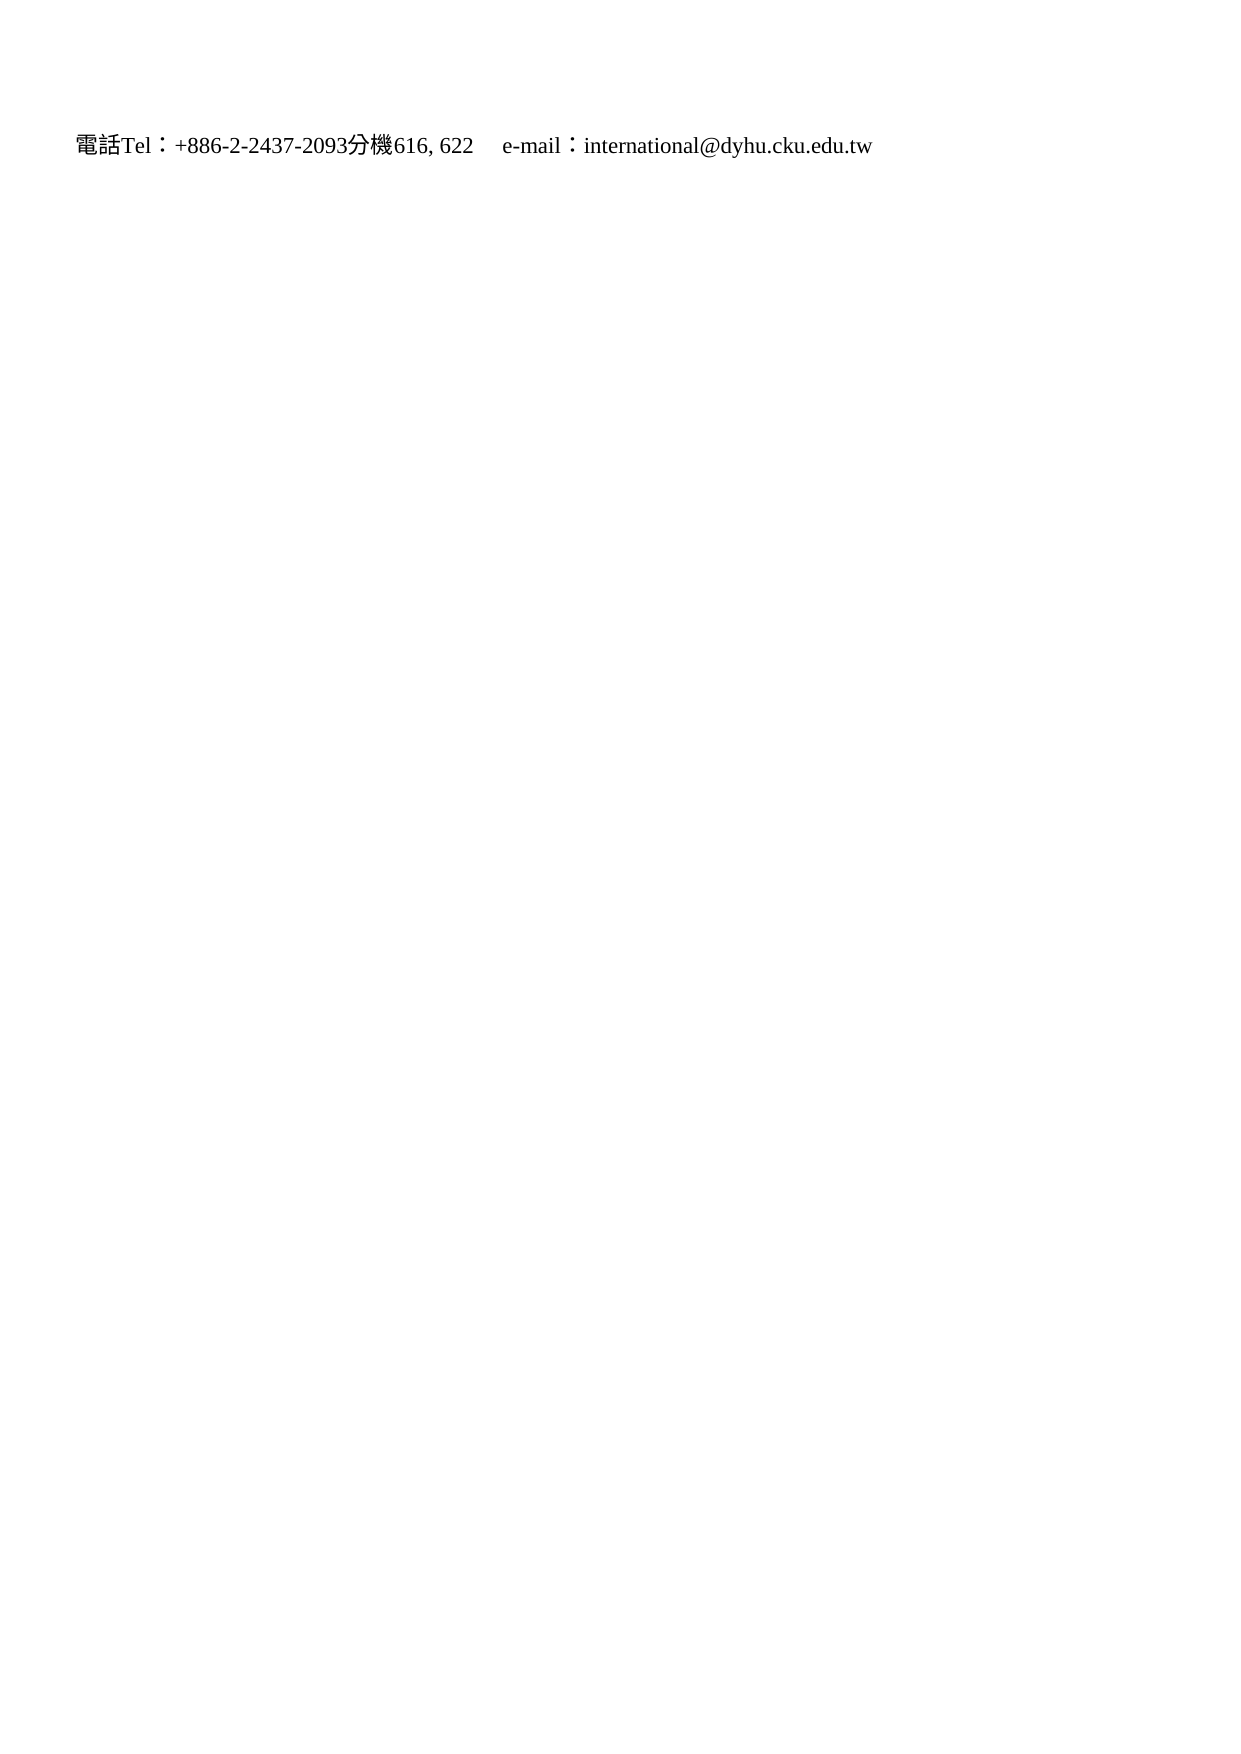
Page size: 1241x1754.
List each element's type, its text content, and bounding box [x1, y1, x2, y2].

text 電話Tel：+886-2-2437-2093分機616, 622 e-mail：international@dyhu.cku.edu.tw [75, 102, 1165, 164]
